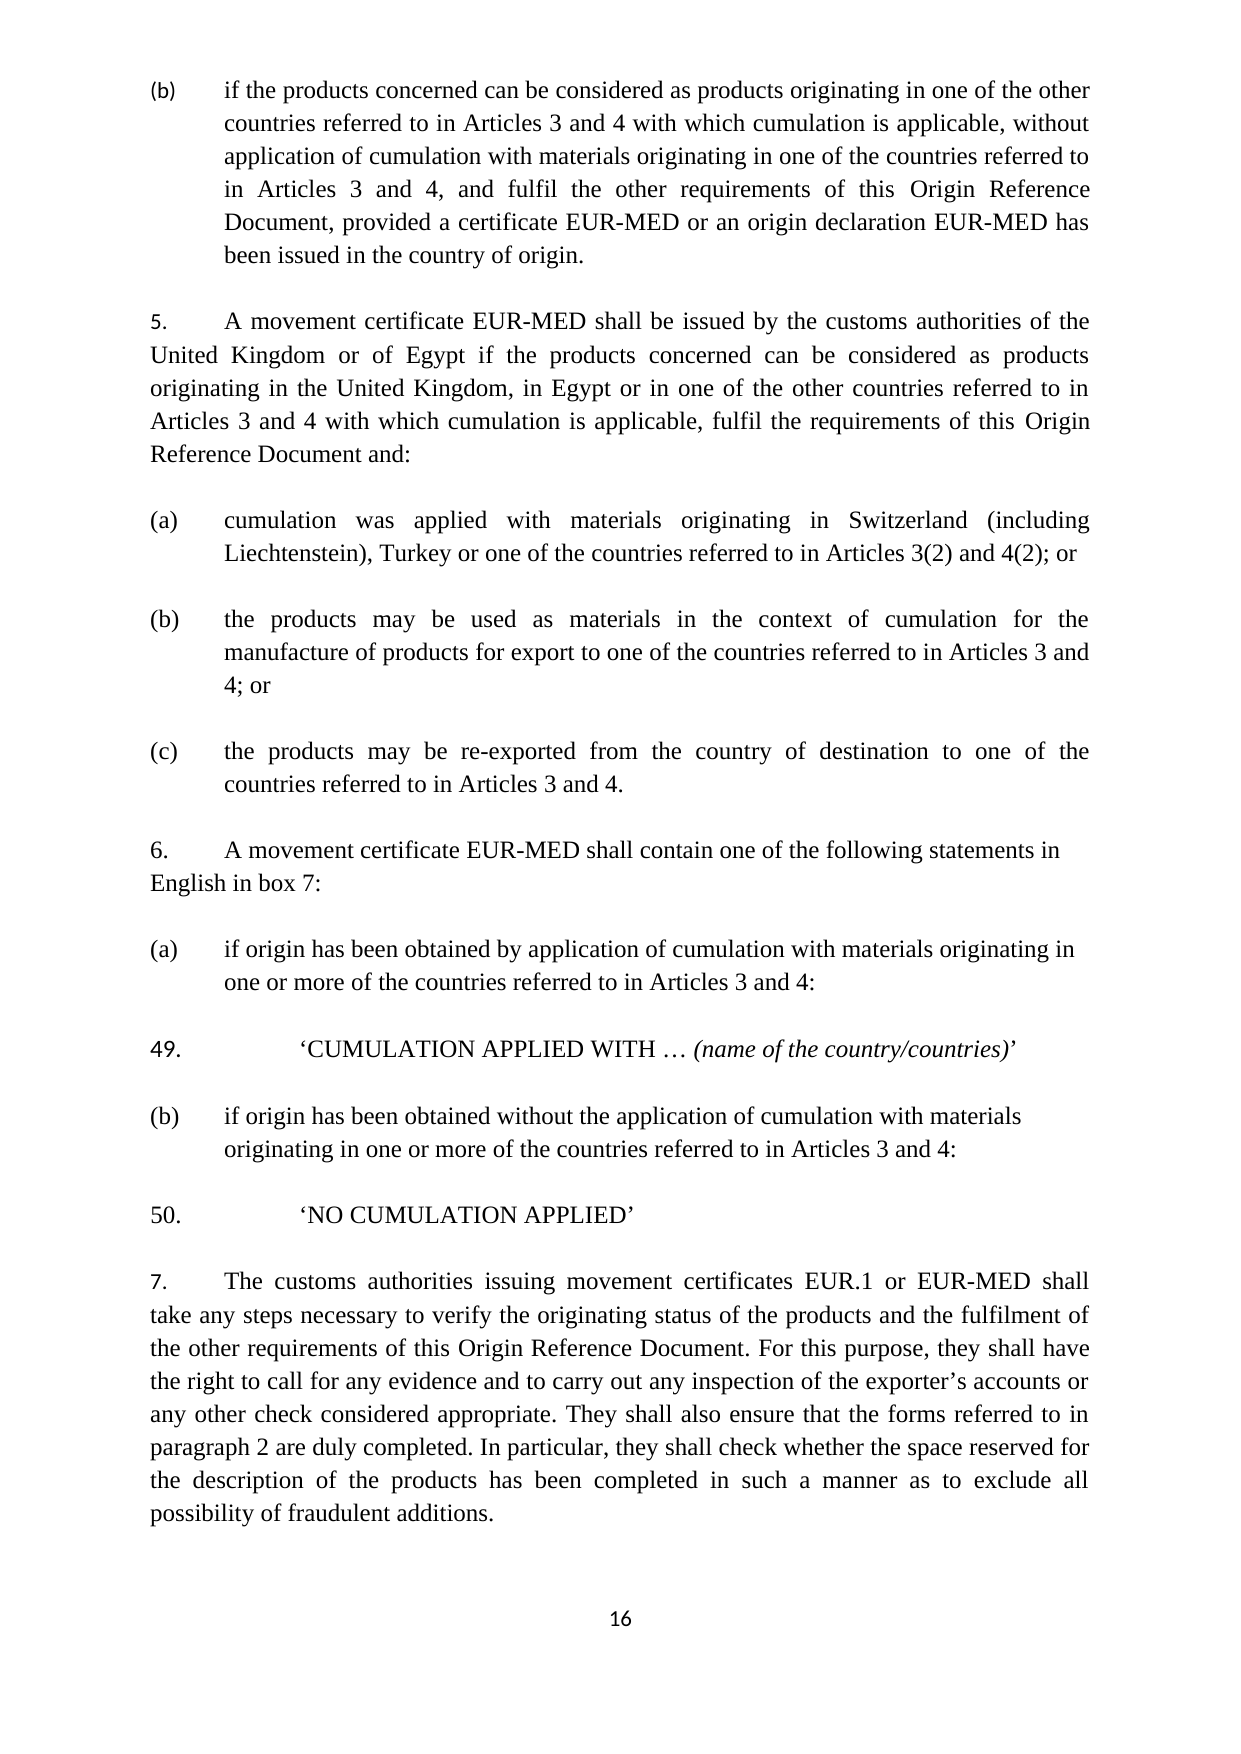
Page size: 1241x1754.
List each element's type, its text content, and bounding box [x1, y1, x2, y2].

subtitle ‘CUMULATION APPLIED WITH … (name of the country/countries)’ [150, 1033, 1090, 1064]
list cumulation was applied with materials originating in Switzerland (including Liechtenstein), Turkey or one of the countries referred to in Articles 3(2) and 4(2); or [150, 505, 1090, 567]
list if the products concerned can be considered as products originating in one of the other countries referred to in Articles 3 and 4 with which cumulation is applicable, without application of cumulation with materials originating in one of the countries referred to in Articles 3 and 4, and fulfil the other requirements of this Origin Reference Document, provided a certificate EUR-MED or an origin declaration EUR-MED has been issued in the country of origin. [150, 75, 1090, 269]
list the products may be used as materials in the context of cumulation for the manufacture of products for export to one of the countries referred to in Articles 3 and 4; or [150, 604, 1090, 699]
list A movement certificate EUR-MED shall be issued by the customs authorities of the United Kingdom or of Egypt if the products concerned can be considered as products originating in the United Kingdom, in Egypt or in one of the other countries referred to in Articles 3 and 4 with which cumulation is applicable, fulfil the requirements of this Origin Reference Document and: [150, 306, 1090, 468]
list A movement certificate EUR-MED shall contain one of the following statements in English in box 7: [150, 835, 1090, 897]
list if origin has been obtained without the application of cumulation with materials originating in one or more of the countries referred to in Articles 3 and 4: [150, 1101, 1090, 1163]
table_header [150, 802, 620, 835]
list if origin has been obtained by application of cumulation with materials originating in one or more of the countries referred to in Articles 3 and 4: [150, 934, 1090, 996]
list The customs authorities issuing movement certificates EUR.1 or EUR-MED shall take any steps necessary to verify the originating status of the products and the fulfilment of the other requirements of this Origin Reference Document. For this purpose, they shall have the right to call for any evidence and to carry out any inspection of the exporter’s accounts or any other check considered appropriate. They shall also ensure that the forms referred to in paragraph 2 are duly completed. In particular, they shall check whether the space reserved for the description of the products has been completed in such a manner as to exclude all possibility of fraudulent additions. [150, 1266, 1090, 1527]
table_header [620, 802, 1090, 835]
subtitle ‘NO CUMULATION APPLIED’ [150, 1200, 1090, 1229]
list the products may be re-exported from the country of destination to one of the countries referred to in Articles 3 and 4. [150, 736, 1090, 798]
